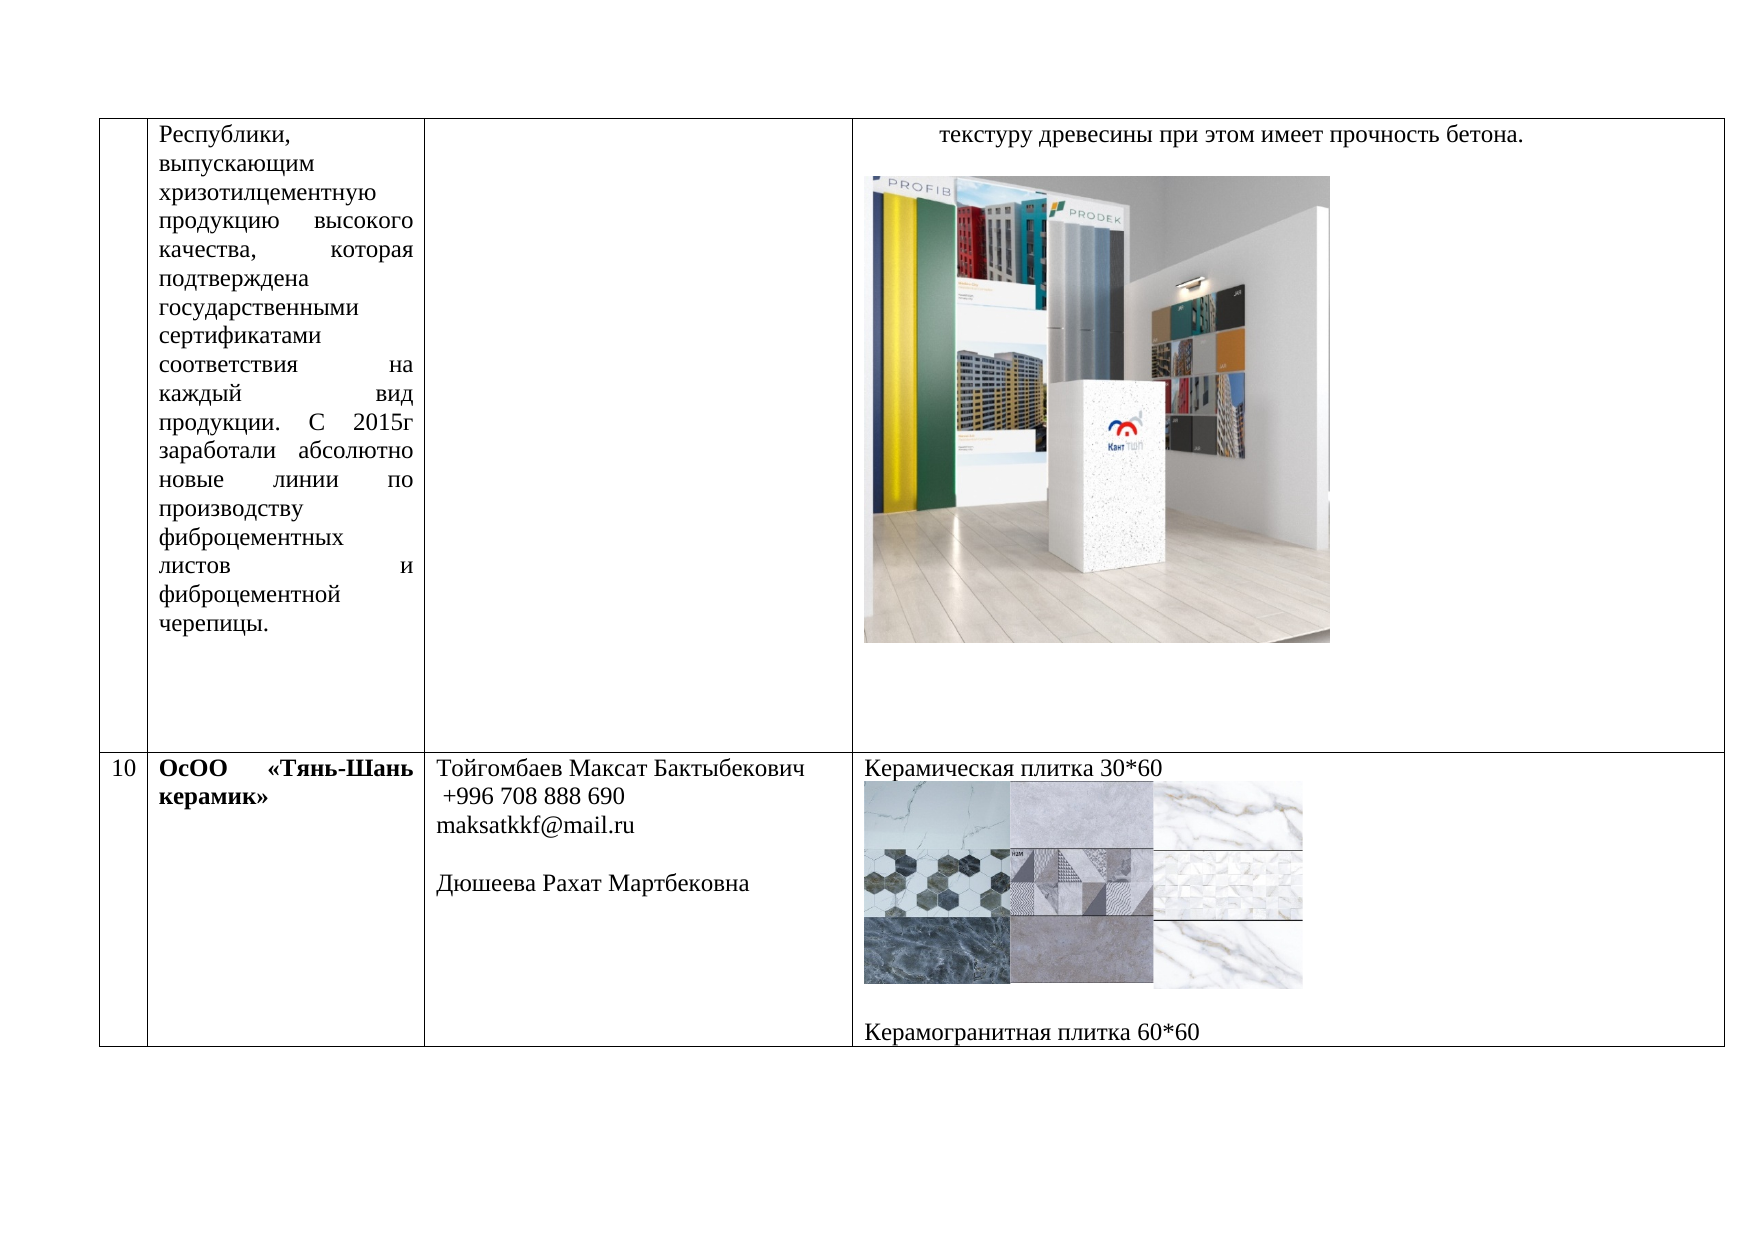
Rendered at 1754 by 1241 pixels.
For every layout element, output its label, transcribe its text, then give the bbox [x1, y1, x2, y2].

table_cell Республики, выпускающим хризотилцементную продукцию высокого качества, которая подтверждена государственными сертификатами соответствия на каждый вид продукции. С 2015г заработали абсолютно новые линии по производству фиброцементных листов и фиброцементной черепицы. [148, 119, 424, 752]
table_cell Керамическая плитка 30*60 Керамогранитная плитка 60*60 [853, 753, 1724, 1046]
table_cell Тойгомбаев Максат Бактыбекович +996 708 888 690 maksatkkf@mail.ru Дюшеева Рахат Мартбековна [425, 753, 852, 1046]
table_cell 10 [100, 753, 147, 1046]
table_cell [100, 119, 147, 752]
table_cell ОсОО «Тянь-Шань керамик» [148, 753, 424, 1046]
table_cell [425, 119, 852, 752]
table_cell текстуру древесины при этом имеет прочность бетона. [853, 119, 1724, 752]
